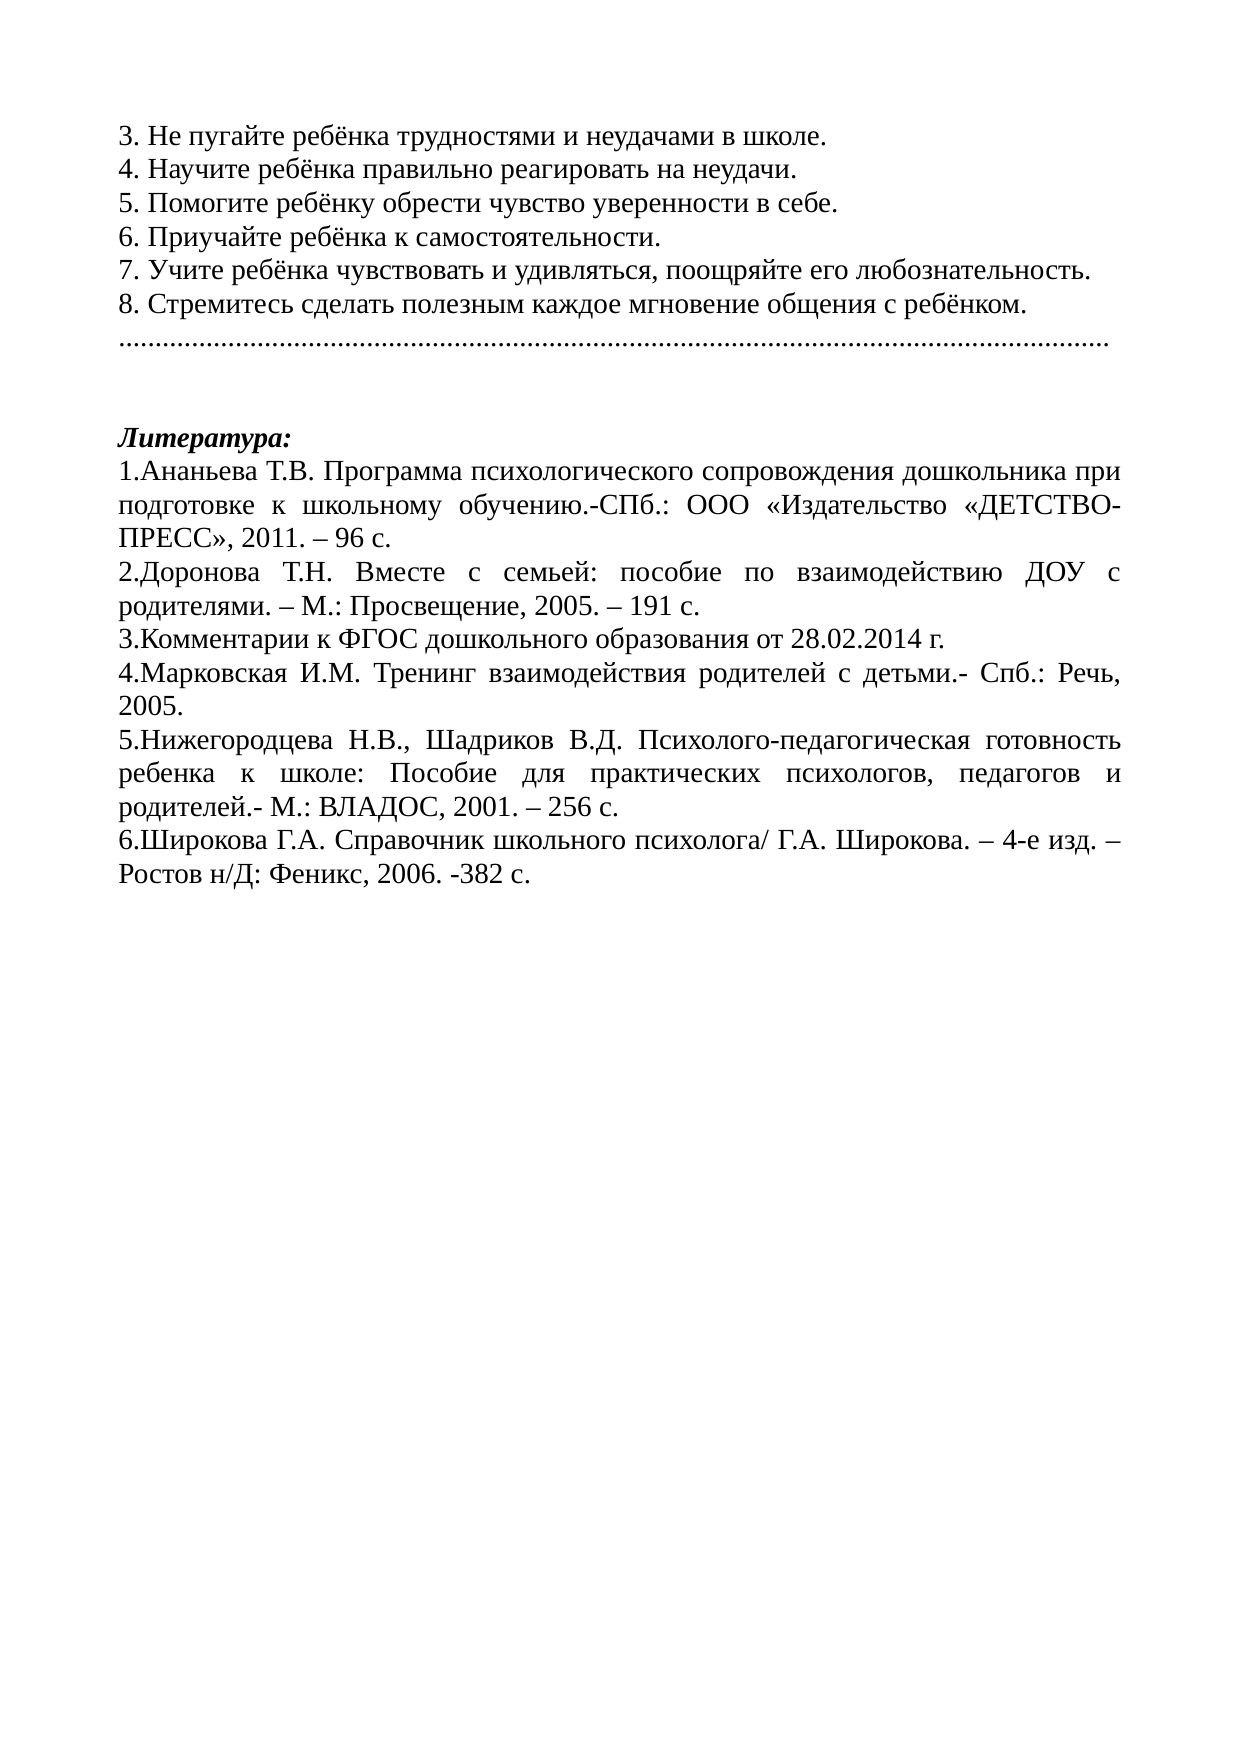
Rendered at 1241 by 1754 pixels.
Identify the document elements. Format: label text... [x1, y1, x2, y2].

text 3.Комментарии к ФГОС дошкольного образования от 28.02.2014 г. [118, 621, 1122, 655]
text ........................................................................................................................................ [118, 319, 1122, 353]
text 4.Марковская И.М. Тренинг взаимодействия родителей с детьми.- Спб.: Речь, 2005. [118, 655, 1122, 722]
text 2.Доронова Т.Н. Вместе с семьей: пособие по взаимодействию ДОУ с родителями. – М.: Просвещение, 2005. – 191 с. [118, 554, 1122, 621]
text Литература: [118, 420, 1122, 453]
text 5.Нижегородцева Н.В., Шадриков В.Д. Психолого-педагогическая готовность ребенка к школе: Пособие для практических психологов, педагогов и родителей.- М.: ВЛАДОС, 2001. – 256 с. [118, 722, 1122, 822]
text 6.Широкова Г.А. Справочник школьного психолога/ Г.А. Широкова. – 4-е изд. – Ростов н/Д: Феникс, 2006. -382 с. [118, 822, 1122, 889]
text 3. Не пугайте ребёнка трудностями и неудачами в школе. 4. Научите ребёнка правильно реагировать на неудачи. 5. Помогите ребёнку обрести чувство уверенности в себе. 6. Приучайте ребёнка к самостоятельности. 7. Учите ребёнка чувствовать и удивляться, поощряйте его любознательность. 8. Стремитесь сделать полезным каждое мгновение общения с ребёнком. [118, 118, 1122, 319]
text 1.Ананьева Т.В. Программа психологического сопровождения дошкольника при подготовке к школьному обучению.-СПб.: ООО «Издательство «ДЕТСТВО-ПРЕСС», 2011. – 96 с. [118, 453, 1122, 554]
